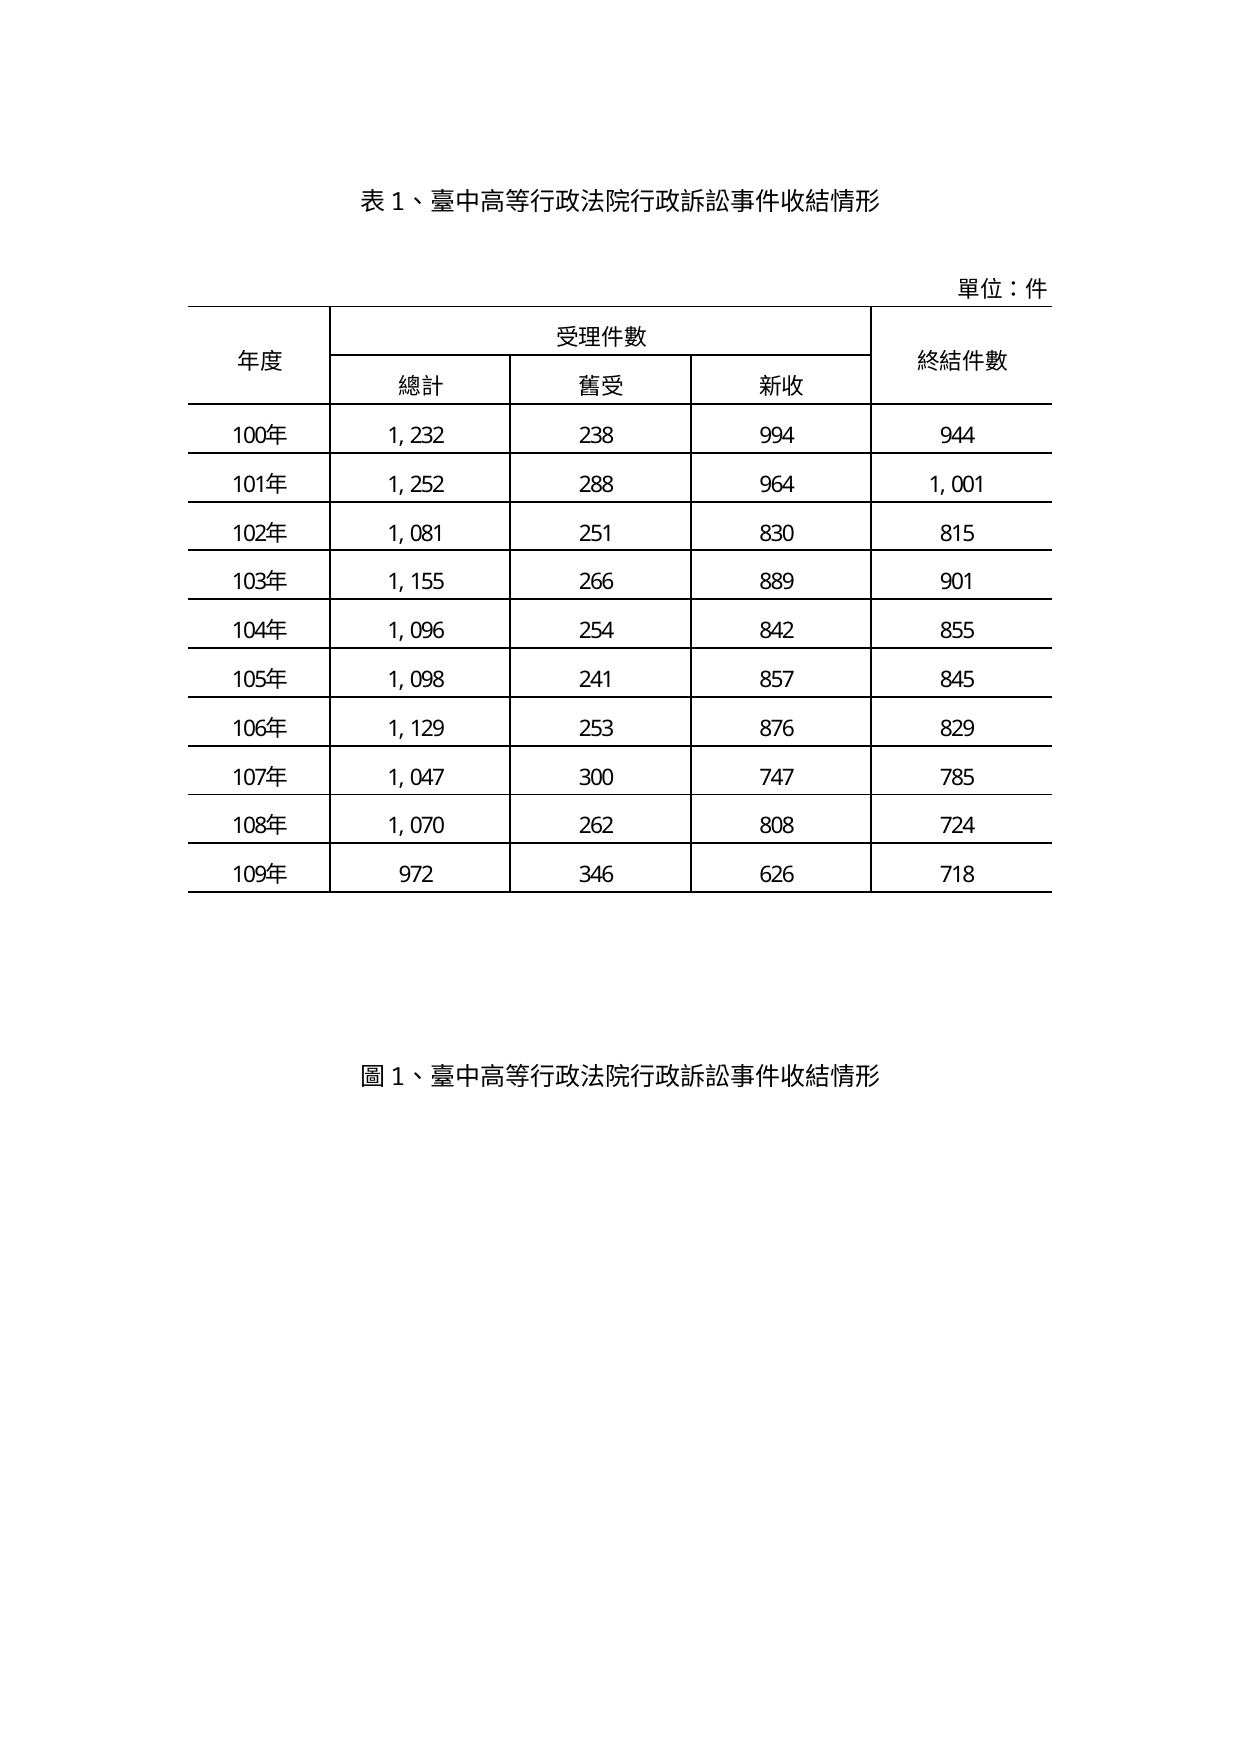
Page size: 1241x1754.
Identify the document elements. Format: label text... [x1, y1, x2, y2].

text 圖1、臺中高等行政法院行政訴訟事件收結情形 [187, 1033, 1053, 1096]
text 表1、臺中高等行政法院行政訴訟事件收結情形 [187, 158, 1053, 221]
